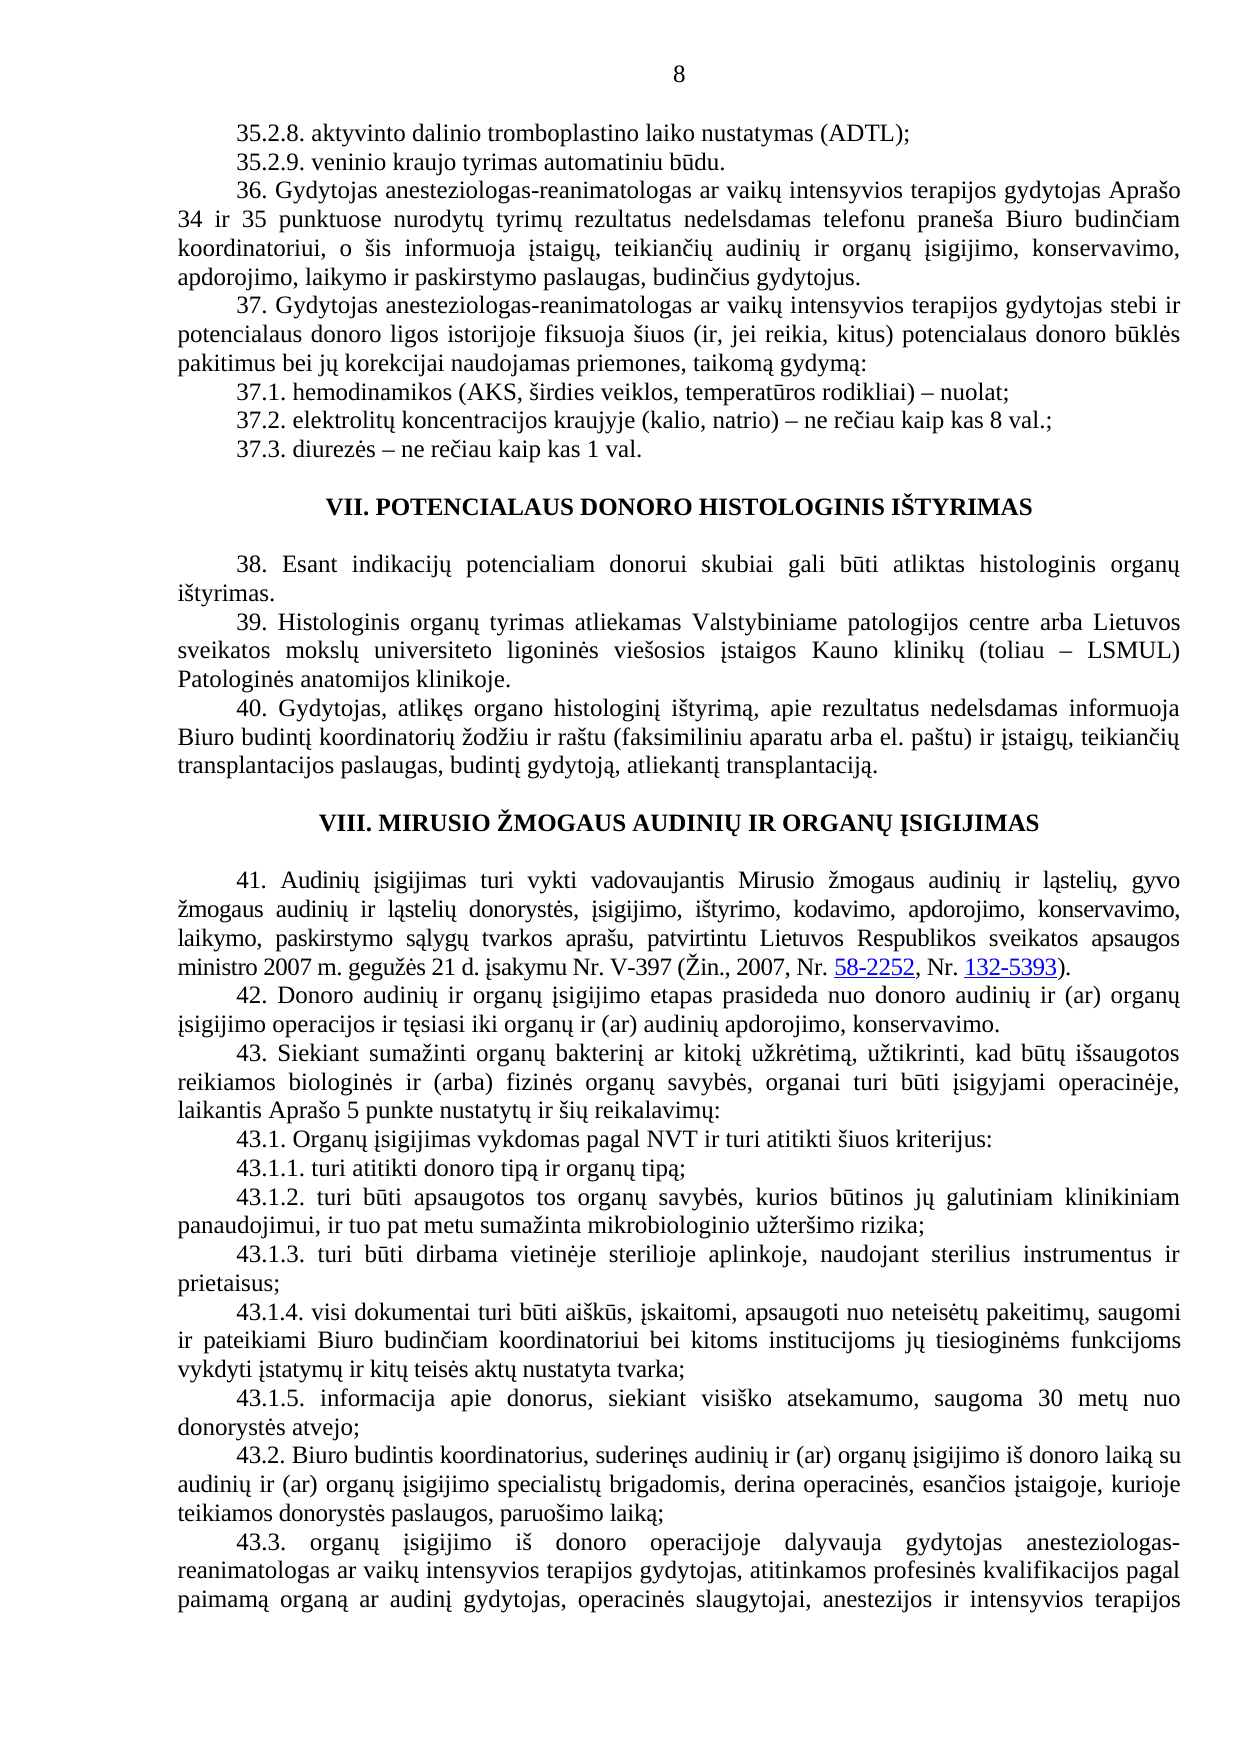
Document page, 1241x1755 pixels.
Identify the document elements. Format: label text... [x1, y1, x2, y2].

text 43.2. Biuro budintis koordinatorius, suderinęs audinių ir (ar) organų įsigijimo iš donoro laiką su audinių ir (ar) organų įsigijimo specialistų brigadomis, derina operacinės, esančios įstaigoje, kurioje teikiamos donorystės paslaugos, paruošimo laiką; [177, 1441, 1181, 1527]
text 37. Gydytojas anesteziologas-reanimatologas ar vaikų intensyvios terapijos gydytojas stebi ir potencialaus donoro ligos istorijoje fiksuoja šiuos (ir, jei reikia, kitus) potencialaus donoro būklės pakitimus bei jų korekcijai naudojamas priemones, taikomą gydymą: [177, 291, 1181, 377]
text 43. Siekiant sumažinti organų bakterinį ar kitokį užkrėtimą, užtikrinti, kad būtų išsaugotos reikiamos biologinės ir (arba) fizinės organų savybės, organai turi būti įsigyjami operacinėje, laikantis Aprašo 5 punkte nustatytų ir šių reikalavimų: [177, 1038, 1181, 1124]
text 43.1. Organų įsigijimas vykdomas pagal NVT ir turi atitikti šiuos kriterijus: [177, 1124, 1181, 1153]
text 43.1.2. turi būti apsaugotos tos organų savybės, kurios būtinos jų galutiniam klinikiniam panaudojimui, ir tuo pat metu sumažinta mikrobiologinio užteršimo rizika; [177, 1182, 1181, 1239]
text 37.3. diurezės – ne rečiau kaip kas 1 val. [177, 434, 1181, 463]
text 39. Histologinis organų tyrimas atliekamas Valstybiniame patologijos centre arba Lietuvos sveikatos mokslų universiteto ligoninės viešosios įstaigos Kauno klinikų (toliau – LSMUL) Patologinės anatomijos klinikoje. [177, 607, 1181, 693]
text 43.1.3. turi būti dirbama vietinėje sterilioje aplinkoje, naudojant sterilius instrumentus ir prietaisus; [177, 1239, 1181, 1297]
text 38. Esant indikacijų potencialiam donorui skubiai gali būti atliktas histologinis organų ištyrimas. [177, 549, 1181, 607]
text 43.3. organų įsigijimo iš donoro operacijoje dalyvauja gydytojas anesteziologas-reanimatologas ar vaikų intensyvios terapijos gydytojas, atitinkamos profesinės kvalifikacijos pagal paimamą organą ar audinį gydytojas, operacinės slaugytojai, anestezijos ir intensyvios terapijos [177, 1527, 1181, 1613]
text 42. Donoro audinių ir organų įsigijimo etapas prasideda nuo donoro audinių ir (ar) organų įsigijimo operacijos ir tęsiasi iki organų ir (ar) audinių apdorojimo, konservavimo. [177, 981, 1181, 1038]
text 43.1.5. informacija apie donorus, siekiant visiško atsekamumo, saugoma 30 metų nuo donorystės atvejo; [177, 1383, 1181, 1441]
text VII. Potencialaus donoro HISTOLOGINIS ištyrimas [177, 492, 1181, 521]
text 40. Gydytojas, atlikęs organo histologinį ištyrimą, apie rezultatus nedelsdamas informuoja Biuro budintį koordinatorių žodžiu ir raštu (faksimiliniu aparatu arba el. paštu) ir įstaigų, teikiančių transplantacijos paslaugas, budintį gydytoją, atliekantį transplantaciją. [177, 693, 1181, 779]
text 37.1. hemodinamikos (AKS, širdies veiklos, temperatūros rodikliai) – nuolat; [177, 377, 1181, 406]
text 35.2.9. veninio kraujo tyrimas automatiniu būdu. [177, 147, 1181, 176]
text VIII. Mirusio ŽMOGAUS audinių ir organų įsigijimas [177, 808, 1181, 837]
text 43.1.4. visi dokumentai turi būti aiškūs, įskaitomi, apsaugoti nuo neteisėtų pakeitimų, saugomi ir pateikiami Biuro budinčiam koordinatoriui bei kitoms institucijoms jų tiesioginėms funkcijoms vykdyti įstatymų ir kitų teisės aktų nustatyta tvarka; [177, 1297, 1181, 1383]
text 36. Gydytojas anesteziologas-reanimatologas ar vaikų intensyvios terapijos gydytojas Aprašo 34 ir 35 punktuose nurodytų tyrimų rezultatus nedelsdamas telefonu praneša Biuro budinčiam koordinatoriui, o šis informuoja įstaigų, teikiančių audinių ir organų įsigijimo, konservavimo, apdorojimo, laikymo ir paskirstymo paslaugas, budinčius gydytojus. [177, 176, 1181, 291]
text 37.2. elektrolitų koncentracijos kraujyje (kalio, natrio) – ne rečiau kaip kas 8 val.; [177, 406, 1181, 434]
text 35.2.8. aktyvinto dalinio tromboplastino laiko nustatymas (ADTL); [177, 118, 1181, 147]
text 43.1.1. turi atitikti donoro tipą ir organų tipą; [177, 1153, 1181, 1182]
text 41. Audinių įsigijimas turi vykti vadovaujantis Mirusio žmogaus audinių ir ląstelių, gyvo žmogaus audinių ir ląstelių donorystės, įsigijimo, ištyrimo, kodavimo, apdorojimo, konservavimo, laikymo, paskirstymo sąlygų tvarkos aprašu, patvirtintu Lietuvos Respublikos sveikatos apsaugos ministro 2007 m. gegužės 21 d. įsakymu Nr. V-397 (Žin., 2007, Nr. 58-2252, Nr. 132-5393). [177, 866, 1181, 981]
